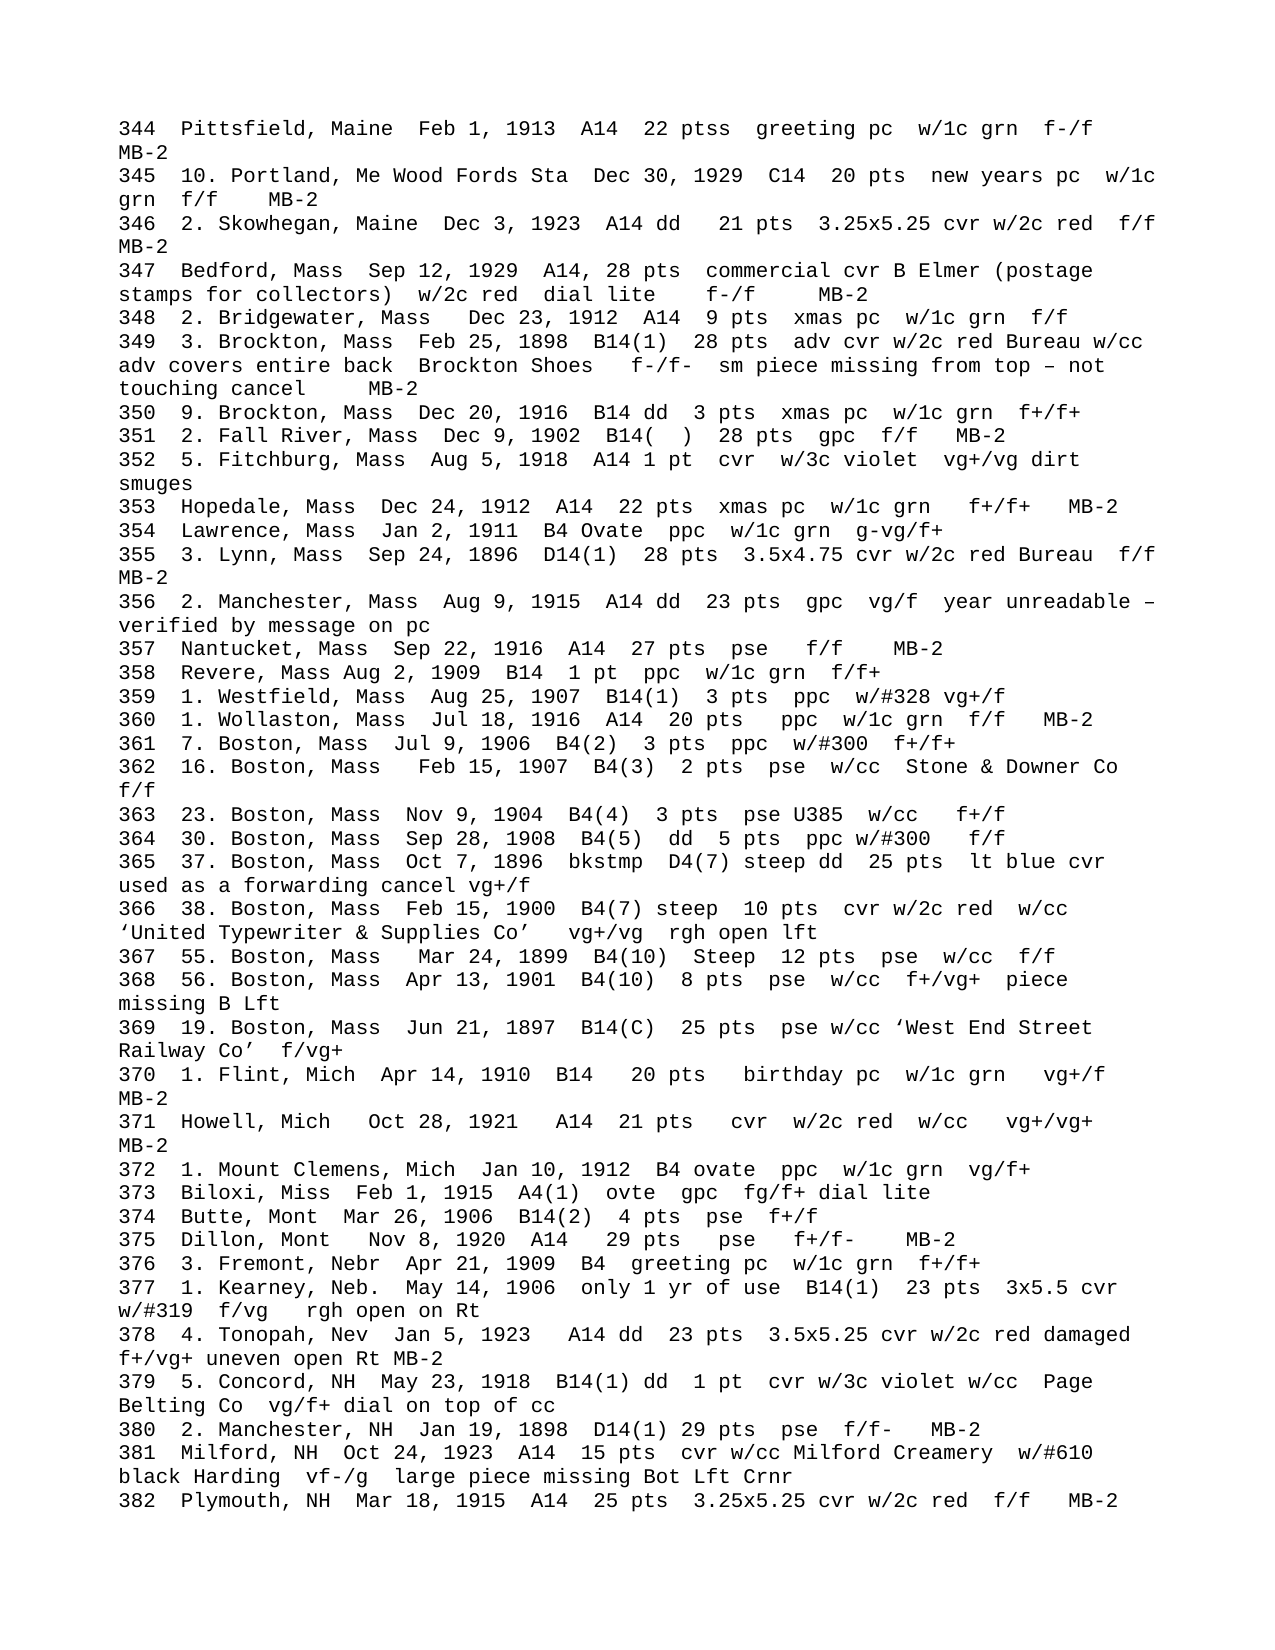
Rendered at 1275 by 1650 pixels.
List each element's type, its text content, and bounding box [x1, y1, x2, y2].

text 377 1. Kearney, Neb. May 14, 1906 only 1 yr of use B14(1) 23 pts 3x5.5 cvr w/#319 f/vg rgh open on Rt [118, 1277, 1157, 1324]
text 372 1. Mount Clemens, Mich Jan 10, 1912 B4 ovate ppc w/1c grn vg/f+ [118, 1158, 1157, 1182]
text 371 Howell, Mich Oct 28, 1921 A14 21 pts cvr w/2c red w/cc vg+/vg+ MB-2 [118, 1111, 1157, 1158]
text 380 2. Manchester, NH Jan 19, 1898 D14(1) 29 pts pse f/f- MB-2 [118, 1419, 1157, 1442]
text 348 2. Bridgewater, Mass Dec 23, 1912 A14 9 pts xmas pc w/1c grn f/f [118, 307, 1157, 331]
text 375 Dillon, Mont Nov 8, 1920 A14 29 pts pse f+/f- MB-2 [118, 1229, 1157, 1253]
text 381 Milford, NH Oct 24, 1923 A14 15 pts cvr w/cc Milford Creamery w/#610 black Harding vf-/g large piece missing Bot Lft Crnr [118, 1442, 1157, 1489]
text 345 10. Portland, Me Wood Fords Sta Dec 30, 1929 C14 20 pts new years pc w/1c grn f/f MB-2 [118, 165, 1157, 213]
text 347 Bedford, Mass Sep 12, 1929 A14, 28 pts commercial cvr B Elmer (postage stamps for collectors) w/2c red dial lite f-/f MB-2 [118, 260, 1157, 307]
text 354 Lawrence, Mass Jan 2, 1911 B4 Ovate ppc w/1c grn g-vg/f+ [118, 520, 1157, 544]
text 373 Biloxi, Miss Feb 1, 1915 A4(1) ovte gpc fg/f+ dial lite [118, 1182, 1157, 1206]
text 355 3. Lynn, Mass Sep 24, 1896 D14(1) 28 pts 3.5x4.75 cvr w/2c red Bureau f/f MB-2 [118, 544, 1157, 591]
text 351 2. Fall River, Mass Dec 9, 1902 B14( ) 28 pts gpc f/f MB-2 [118, 426, 1157, 449]
text 369 19. Boston, Mass Jun 21, 1897 B14(C) 25 pts pse w/cc ‘West End Street Railway Co’ f/vg+ [118, 1017, 1157, 1064]
text 350 9. Brockton, Mass Dec 20, 1916 B14 dd 3 pts xmas pc w/1c grn f+/f+ [118, 402, 1157, 426]
text 366 38. Boston, Mass Feb 15, 1900 B4(7) steep 10 pts cvr w/2c red w/cc ‘United Typewriter & Supplies Co’ vg+/vg rgh open lft [118, 898, 1157, 946]
text 376 3. Fremont, Nebr Apr 21, 1909 B4 greeting pc w/1c grn f+/f+ [118, 1253, 1157, 1277]
text 360 1. Wollaston, Mass Jul 18, 1916 A14 20 pts ppc w/1c grn f/f MB-2 [118, 709, 1157, 733]
text 346 2. Skowhegan, Maine Dec 3, 1923 A14 dd 21 pts 3.25x5.25 cvr w/2c red f/f MB-2 [118, 213, 1157, 260]
text 352 5. Fitchburg, Mass Aug 5, 1918 A14 1 pt cvr w/3c violet vg+/vg dirt smuges [118, 449, 1157, 496]
text 362 16. Boston, Mass Feb 15, 1907 B4(3) 2 pts pse w/cc Stone & Downer Co f/f [118, 757, 1157, 804]
text 382 Plymouth, NH Mar 18, 1915 A14 25 pts 3.25x5.25 cvr w/2c red f/f MB-2 [118, 1489, 1157, 1513]
text 359 1. Westfield, Mass Aug 25, 1907 B14(1) 3 pts ppc w/#328 vg+/f [118, 686, 1157, 709]
text 353 Hopedale, Mass Dec 24, 1912 A14 22 pts xmas pc w/1c grn f+/f+ MB-2 [118, 496, 1157, 520]
text 349 3. Brockton, Mass Feb 25, 1898 B14(1) 28 pts adv cvr w/2c red Bureau w/cc adv covers entire back Brockton Shoes f-/f- sm piece missing from top – not touching cancel MB-2 [118, 331, 1157, 402]
text 356 2. Manchester, Mass Aug 9, 1915 A14 dd 23 pts gpc vg/f year unreadable – verified by message on pc [118, 591, 1157, 638]
text 357 Nantucket, Mass Sep 22, 1916 A14 27 pts pse f/f MB-2 [118, 638, 1157, 662]
text 379 5. Concord, NH May 23, 1918 B14(1) dd 1 pt cvr w/3c violet w/cc Page Belting Co vg/f+ dial on top of cc [118, 1371, 1157, 1419]
text 344 Pittsfield, Maine Feb 1, 1913 A14 22 ptss greeting pc w/1c grn f-/f MB-2 [118, 118, 1157, 165]
text 364 30. Boston, Mass Sep 28, 1908 B4(5) dd 5 pts ppc w/#300 f/f [118, 827, 1157, 851]
text 370 1. Flint, Mich Apr 14, 1910 B14 20 pts birthday pc w/1c grn vg+/f MB-2 [118, 1064, 1157, 1111]
text 361 7. Boston, Mass Jul 9, 1906 B4(2) 3 pts ppc w/#300 f+/f+ [118, 733, 1157, 757]
text 358 Revere, Mass Aug 2, 1909 B14 1 pt ppc w/1c grn f/f+ [118, 662, 1157, 686]
text 363 23. Boston, Mass Nov 9, 1904 B4(4) 3 pts pse U385 w/cc f+/f [118, 804, 1157, 827]
text 378 4. Tonopah, Nev Jan 5, 1923 A14 dd 23 pts 3.5x5.25 cvr w/2c red damaged f+/vg+ uneven open Rt MB-2 [118, 1324, 1157, 1371]
text 365 37. Boston, Mass Oct 7, 1896 bkstmp D4(7) steep dd 25 pts lt blue cvr used as a forwarding cancel vg+/f [118, 851, 1157, 898]
text 368 56. Boston, Mass Apr 13, 1901 B4(10) 8 pts pse w/cc f+/vg+ piece missing B Lft [118, 969, 1157, 1017]
text 367 55. Boston, Mass Mar 24, 1899 B4(10) Steep 12 pts pse w/cc f/f [118, 946, 1157, 969]
text 374 Butte, Mont Mar 26, 1906 B14(2) 4 pts pse f+/f [118, 1206, 1157, 1229]
